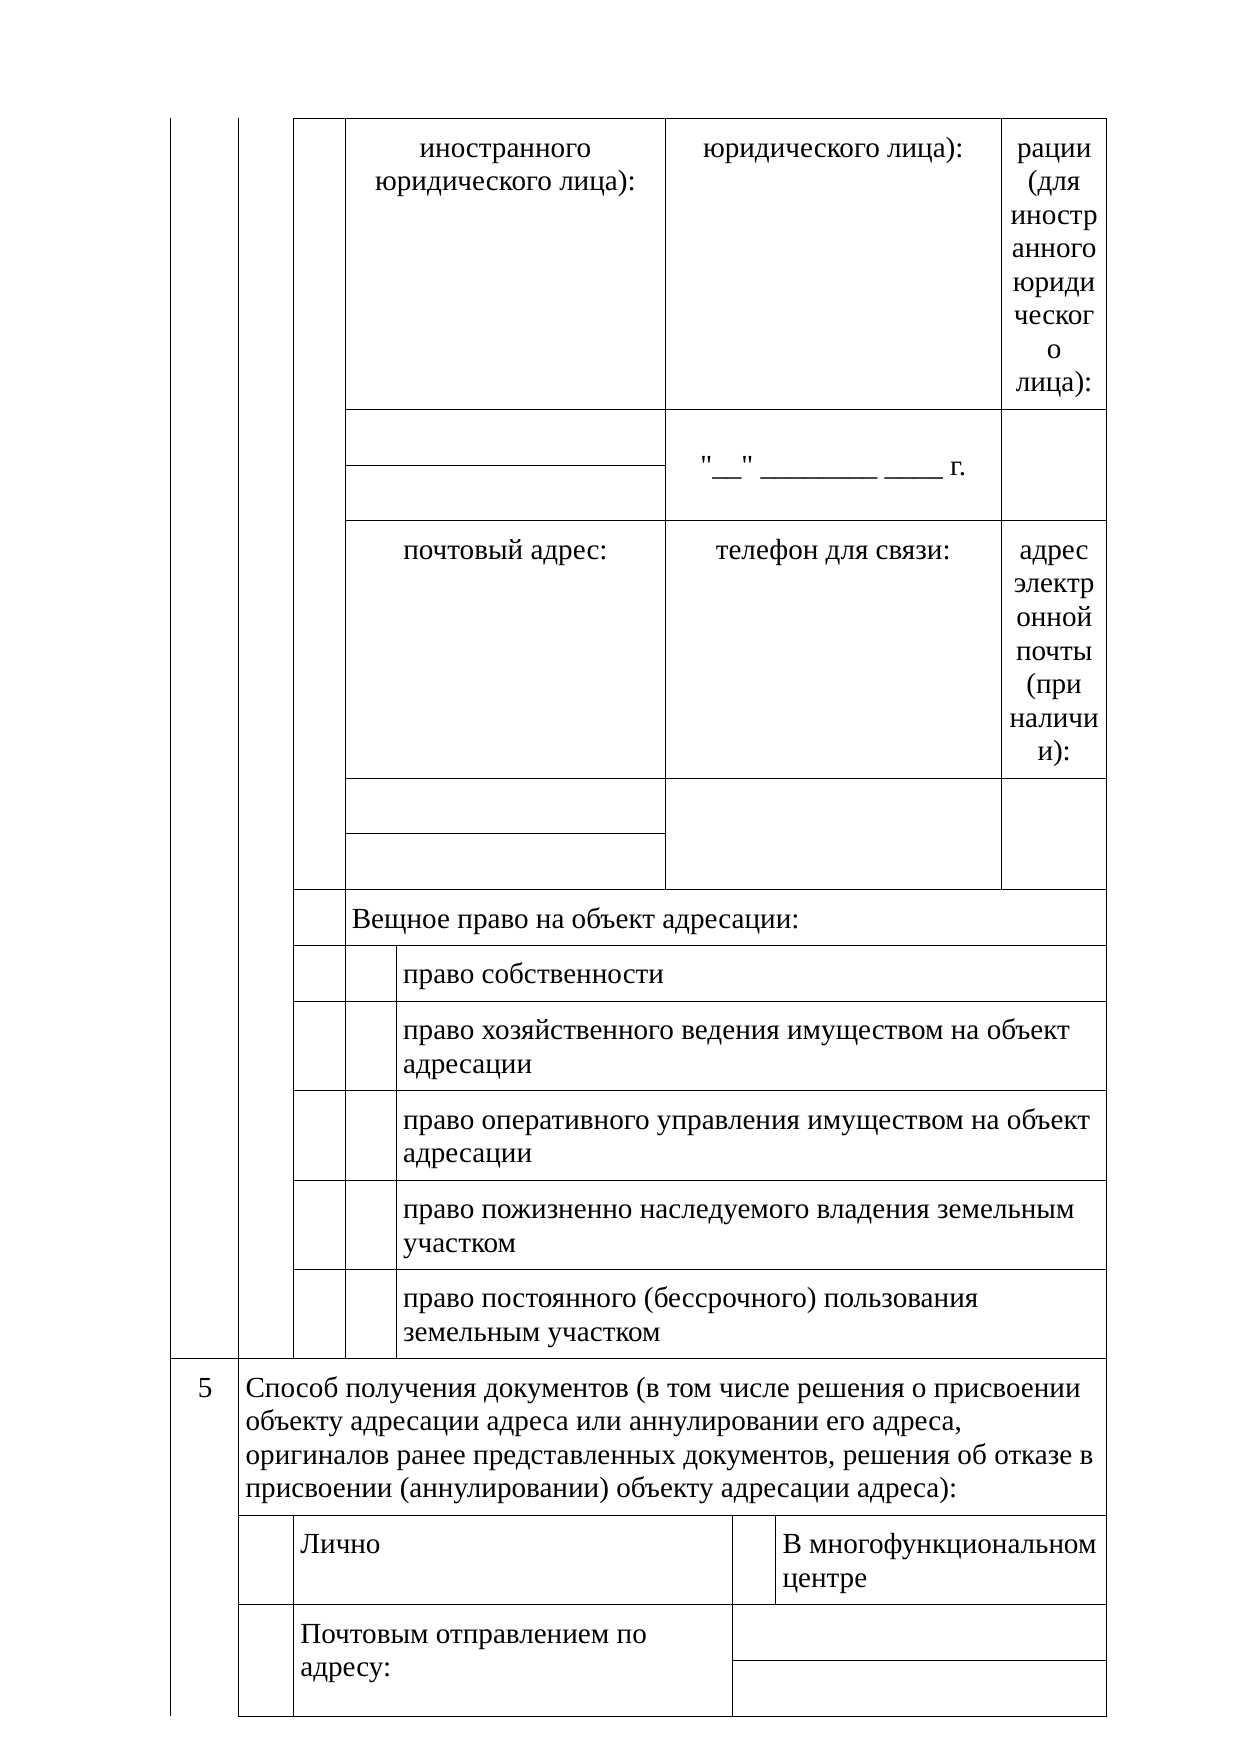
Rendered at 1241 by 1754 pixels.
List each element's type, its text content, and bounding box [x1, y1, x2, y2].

table_cell [346, 779, 665, 833]
table_cell [294, 890, 345, 945]
table_cell [1107, 833, 1175, 889]
table_cell [346, 410, 665, 464]
table_cell [1107, 1001, 1175, 1090]
table_cell [1107, 1358, 1175, 1515]
table_cell [239, 945, 293, 1001]
table_cell почтовый адрес: [346, 521, 665, 777]
table_cell [1107, 889, 1175, 945]
table_cell [1107, 1269, 1175, 1358]
table_cell [239, 1516, 293, 1604]
table_cell [346, 946, 396, 1001]
table_cell [346, 1002, 396, 1090]
table_cell Вещное право на объект адресации: [346, 890, 1106, 945]
table_cell [294, 946, 345, 1001]
table_cell [1107, 945, 1175, 1001]
table_cell [1107, 1180, 1175, 1269]
table_cell иностранного юридического лица): [346, 119, 665, 409]
table_cell [346, 1270, 396, 1358]
table_cell право пожизненно наследуемого владения земельным участком [397, 1181, 1106, 1269]
table_cell [1107, 409, 1175, 464]
table_cell [171, 1001, 238, 1090]
table_cell [1107, 1515, 1175, 1604]
table_cell [239, 1269, 293, 1358]
table_cell [733, 1661, 1106, 1716]
table_cell [171, 118, 238, 945]
table_cell В многофункциональном центре [776, 1516, 1106, 1604]
table_cell [733, 1516, 775, 1604]
table_cell право оперативного управления имуществом на объект адресации [397, 1091, 1106, 1179]
table_cell [294, 1181, 345, 1269]
table_cell [239, 1180, 293, 1269]
table_cell [1107, 1660, 1175, 1716]
table_cell [733, 1605, 1106, 1660]
table_cell Лично [294, 1516, 732, 1604]
table_cell 5 [171, 1359, 238, 1604]
table_cell [294, 1002, 345, 1090]
table_cell [346, 1181, 396, 1269]
table_cell [346, 834, 665, 889]
table_cell [1002, 779, 1106, 889]
table_cell [346, 1091, 396, 1179]
table_cell [1107, 778, 1175, 833]
table_cell [294, 119, 345, 889]
table_cell [171, 1090, 238, 1179]
table_cell телефон для связи: [666, 521, 1001, 777]
table_cell [171, 1180, 238, 1269]
table_cell адрес электронной почты (при наличии): [1002, 521, 1106, 777]
table_cell [171, 1269, 238, 1358]
table_cell [1002, 410, 1106, 520]
table_cell [666, 779, 1001, 889]
table_cell рации (для иностранного юридического лица): [1002, 119, 1106, 409]
table_cell [171, 945, 238, 1001]
table_cell [346, 466, 665, 520]
table_cell [239, 1001, 293, 1090]
table_cell [1107, 520, 1175, 777]
table_cell право хозяйственного ведения имуществом на объект адресации [397, 1002, 1106, 1090]
table_cell [294, 1091, 345, 1179]
table_cell Способ получения документов (в том числе решения о присвоении объекту адресации адреса или аннулировании его адреса, оригиналов ранее представленных документов, решения об отказе в присвоении (аннулировании) объекту адресации адреса): [239, 1359, 1106, 1515]
table_cell право собственности [397, 946, 1106, 1001]
table_cell [171, 1604, 238, 1716]
table_cell [294, 1270, 345, 1358]
table_cell Почтовым отправлением по адресу: [294, 1605, 732, 1716]
table_cell [1107, 465, 1175, 520]
table_cell [239, 1090, 293, 1179]
table_cell [239, 118, 293, 945]
table_cell [1107, 118, 1175, 409]
table_cell "__" ________ ____ г. [666, 410, 1001, 520]
table_cell [239, 1605, 293, 1716]
table_cell [1107, 1090, 1175, 1179]
table_cell [1107, 1604, 1175, 1660]
table_cell право постоянного (бессрочного) пользования земельным участком [397, 1270, 1106, 1358]
table_cell юридического лица): [666, 119, 1001, 409]
